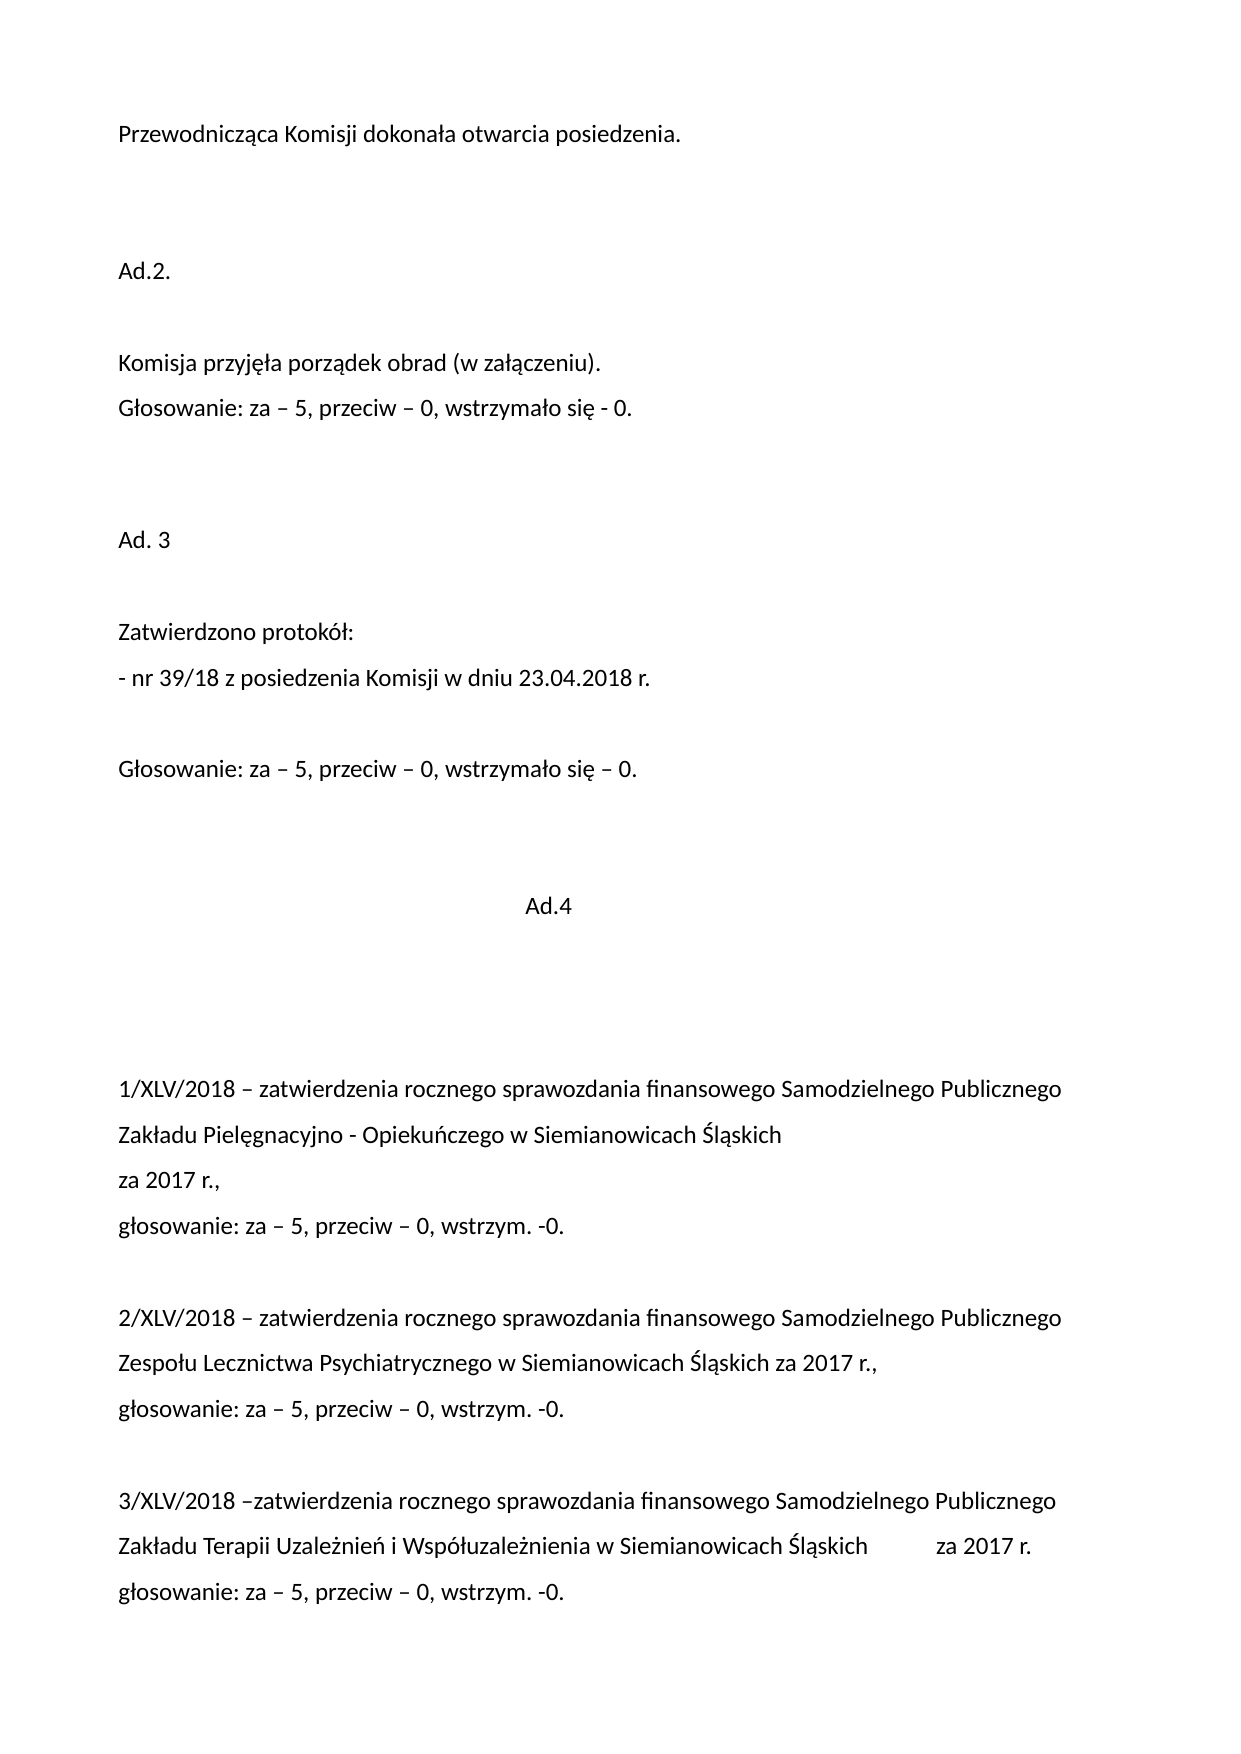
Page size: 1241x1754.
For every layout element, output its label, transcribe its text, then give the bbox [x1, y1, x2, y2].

text Ad.4 [118, 890, 1122, 921]
text Zatwierdzono protokół: [118, 616, 1122, 646]
text głosowanie: za – 5, przeciw – 0, wstrzym. -0. [118, 1576, 1122, 1607]
text Głosowanie: za – 5, przeciw – 0, wstrzymało się – 0. [118, 753, 1122, 784]
text głosowanie: za – 5, przeciw – 0, wstrzym. -0. [118, 1393, 1122, 1424]
text Komisja przyjęła porządek obrad (w załączeniu). [118, 347, 1122, 377]
text głosowanie: za – 5, przeciw – 0, wstrzym. -0. [118, 1210, 1122, 1241]
text 1/XLV/2018 – zatwierdzenia rocznego sprawozdania finansowego Samodzielnego Publicznego Zakładu Pielęgnacyjno - Opiekuńczego w Siemianowicach Śląskich za 2017 r., [118, 1073, 1122, 1195]
text 3/XLV/2018 –zatwierdzenia rocznego sprawozdania finansowego Samodzielnego Publicznego Zakładu Terapii Uzależnień i Współuzależnienia w Siemianowicach Śląskich za 2017 r. [118, 1485, 1122, 1561]
text Ad.2. [118, 255, 1122, 286]
text - nr 39/18 z posiedzenia Komisji w dniu 23.04.2018 r. [118, 662, 1122, 692]
text Głosowanie: za – 5, przeciw – 0, wstrzymało się - 0. [118, 392, 1122, 423]
text Przewodnicząca Komisji dokonała otwarcia posiedzenia. [118, 118, 1122, 149]
text Ad. 3 [118, 524, 1122, 555]
text 2/XLV/2018 – zatwierdzenia rocznego sprawozdania finansowego Samodzielnego Publicznego Zespołu Lecznictwa Psychiatrycznego w Siemianowicach Śląskich za 2017 r., [118, 1302, 1122, 1378]
